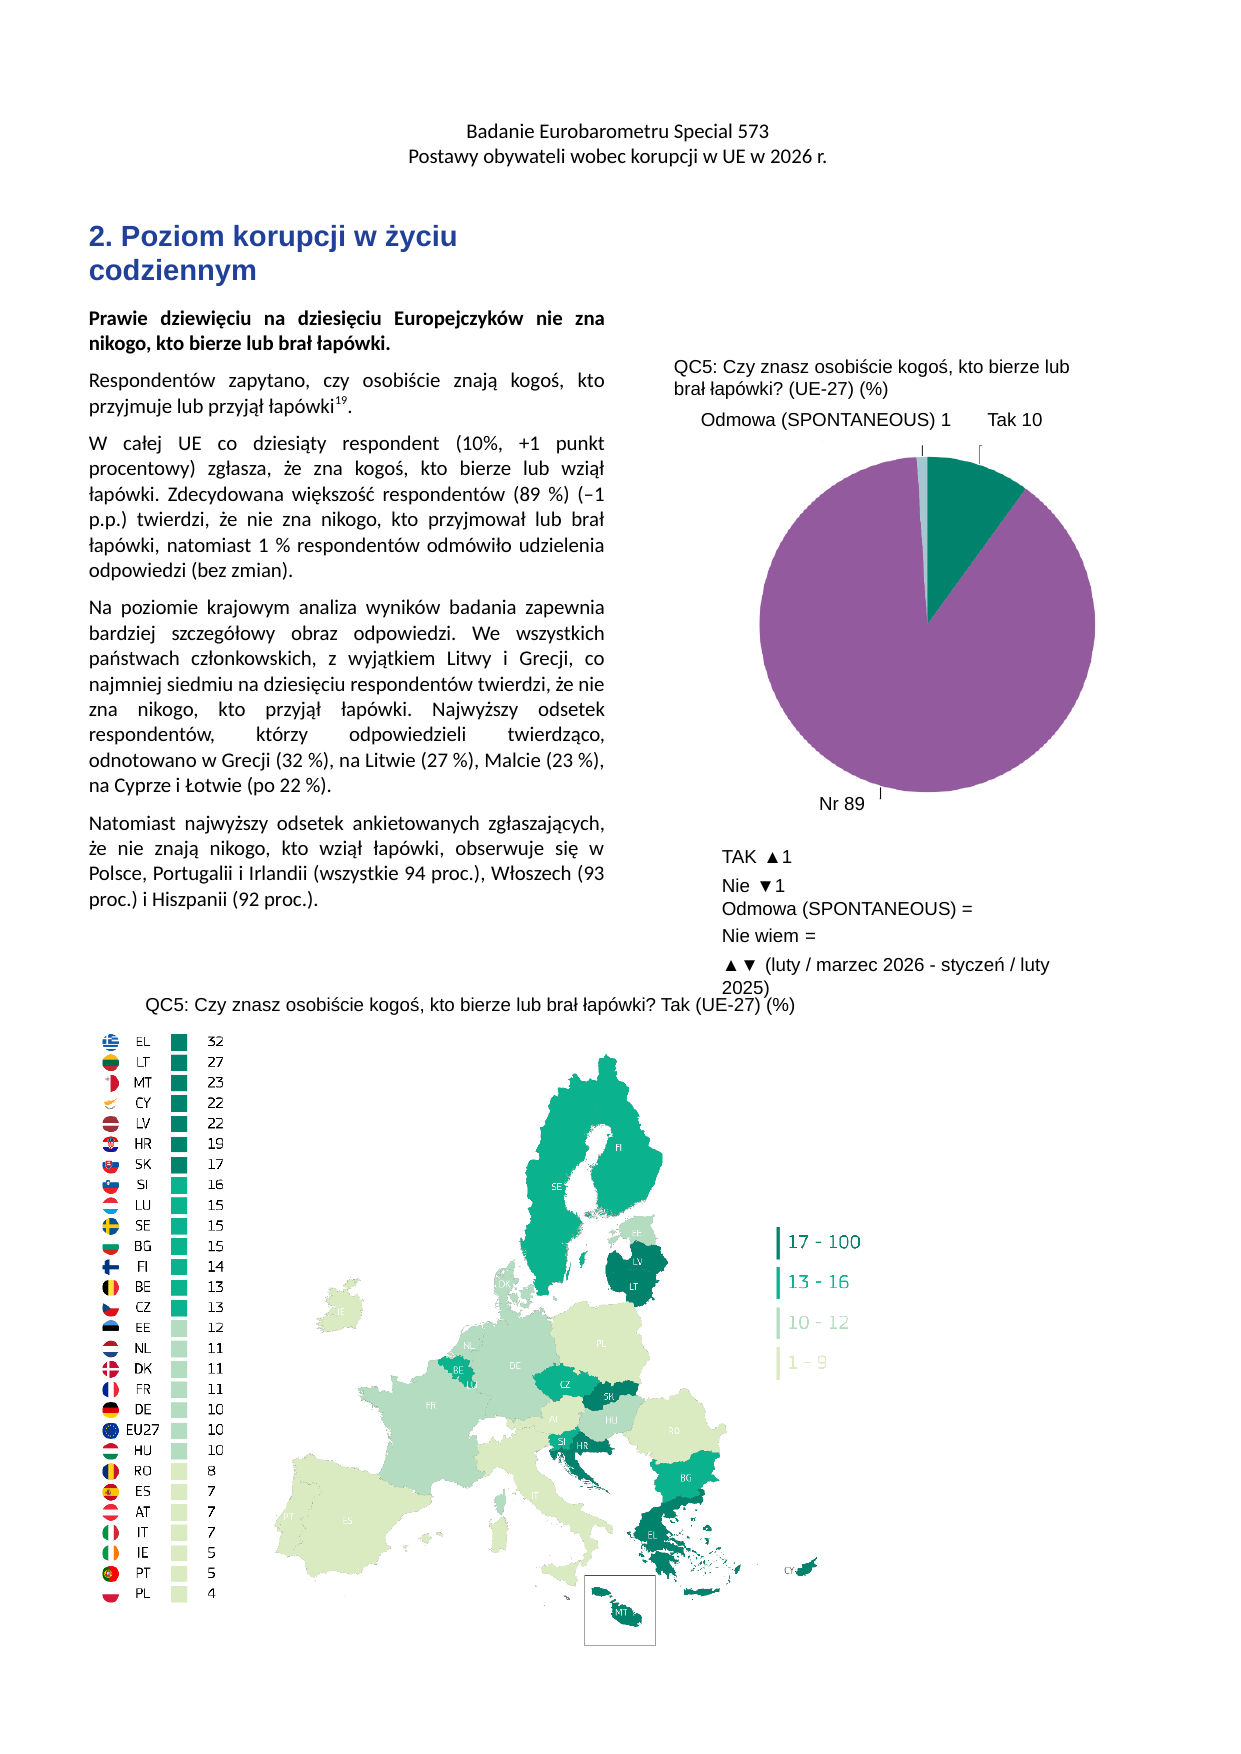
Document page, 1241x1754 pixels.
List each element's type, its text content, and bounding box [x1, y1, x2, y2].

text Natomiast najwyższy odsetek ankietowanych zgłaszających, że nie znają nikogo, kto wziął łapówki, obserwuje się w Polsce, Portugalii i Irlandii (wszystkie 94 proc.), Włoszech (93 proc.) i Hiszpanii (92 proc.). [88, 810, 605, 911]
text W całej UE co dziesiąty respondent (10%, +1 punkt procentowy) zgłasza, że zna kogoś, kto bierze lub wziął łapówki. Zdecydowana większość respondentów (89 %) (–1 p.p.) twierdzi, że nie zna nikogo, kto przyjmował lub brał łapówki, natomiast 1 % respondentów odmówiło udzielenia odpowiedzi (bez zmian). [88, 430, 605, 583]
text Respondentów zapytano, czy osobiście znają kogoś, kto przyjmuje lub przyjął łapówki. [88, 367, 605, 418]
picture [88, 1016, 875, 1653]
text Na poziomie krajowym analiza wyników badania zapewnia bardziej szczegółowy obraz odpowiedzi. We wszystkich państwach członkowskich, z wyjątkiem Litwy i Grecji, co najmniej siedmiu na dziesięciu respondentów twierdzi, że nie zna nikogo, kto przyjął łapówki. Najwyższy odsetek respondentów, którzy odpowiedzieli twierdząco, odnotowano w Grecji (32 %), na Litwie (27 %), Malcie (23 %), na Cyprze i Łotwie (po 22 %). [88, 594, 605, 798]
subtitle 2. Poziom korupcji w życiu codziennym [88, 219, 605, 286]
text Prawie dziewięciu na dziesięciu Europejczyków nie zna nikogo, kto bierze lub brał łapówki. [88, 305, 605, 356]
picture [747, 441, 1100, 804]
